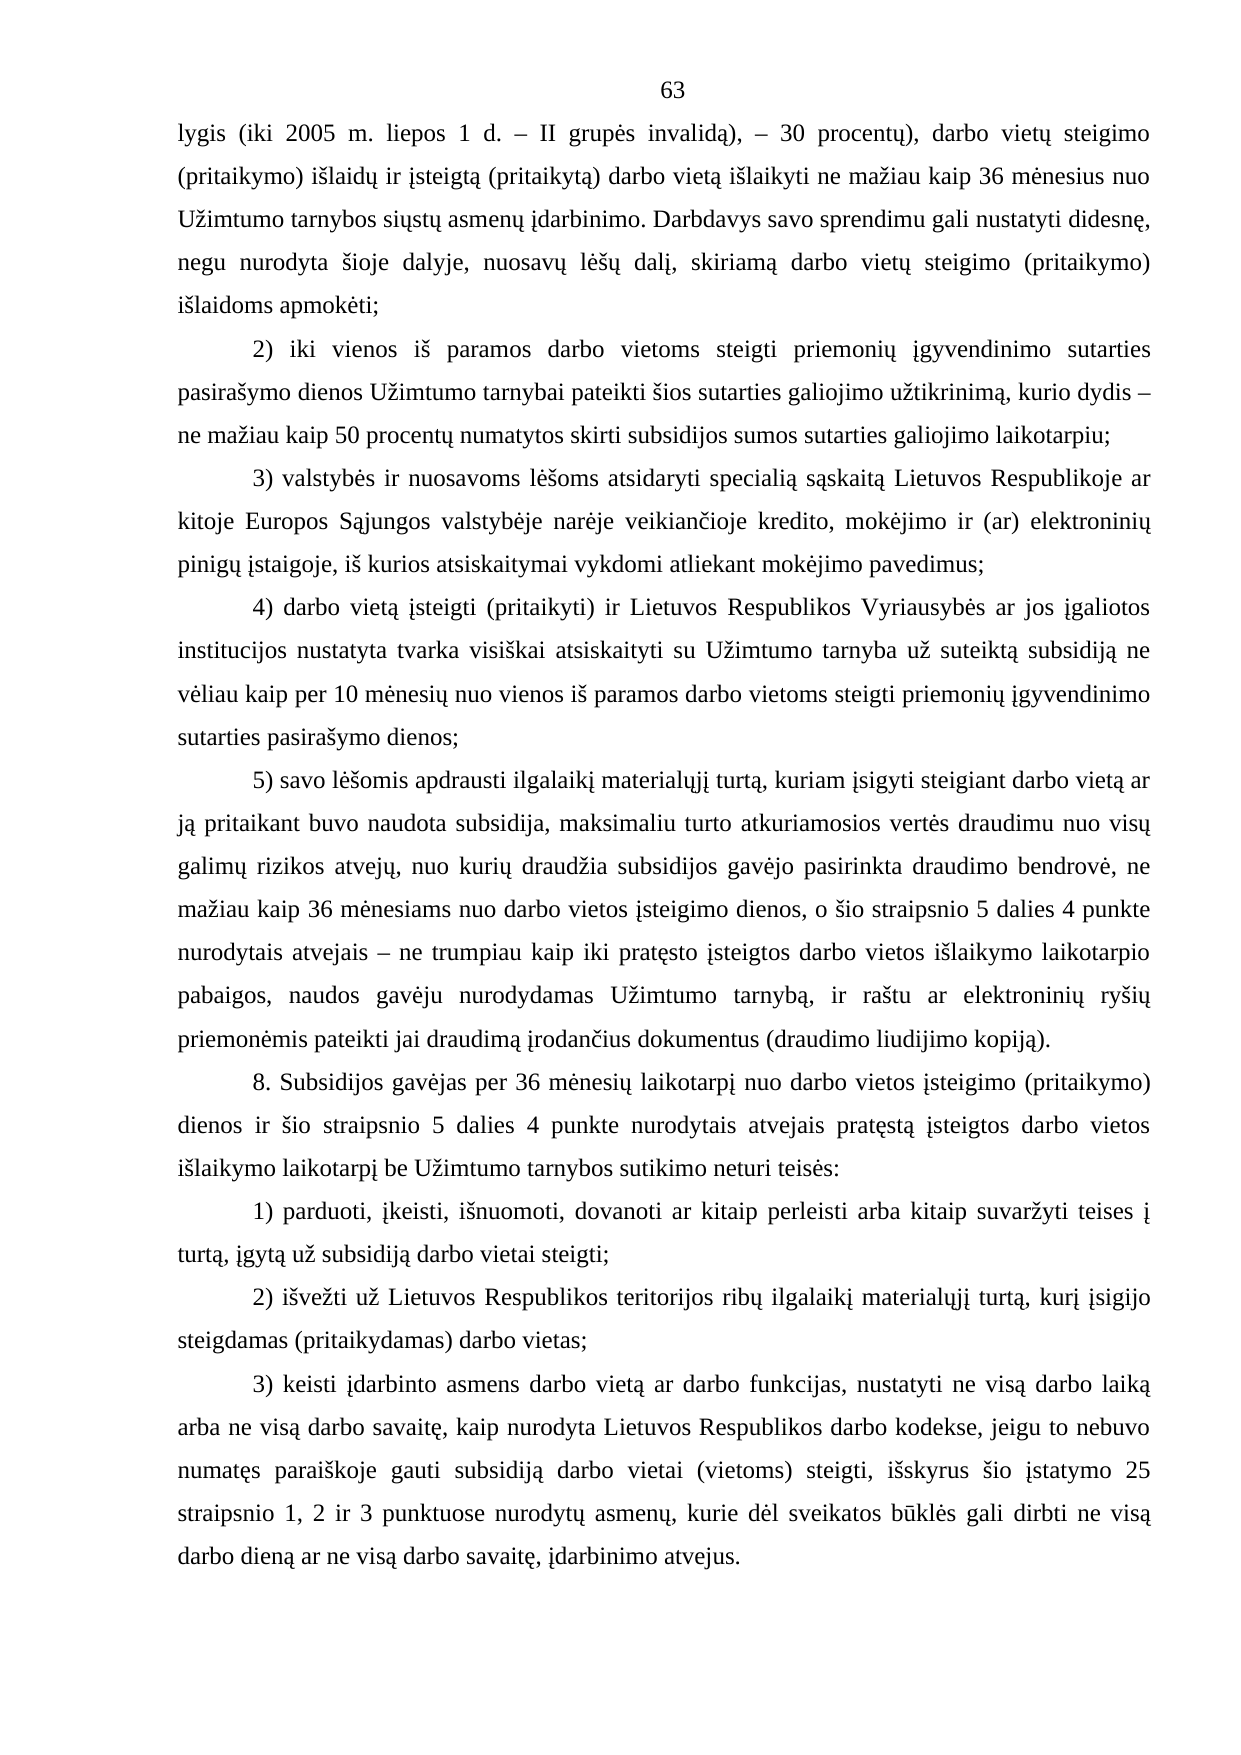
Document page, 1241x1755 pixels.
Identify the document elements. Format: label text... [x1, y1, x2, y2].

text 4) darbo vietą įsteigti (pritaikyti) ir Lietuvos Respublikos Vyriausybės ar jos įgaliotos institucijos nustatyta tvarka visiškai atsiskaityti su Užimtumo tarnyba už suteiktą subsidiją ne vėliau kaip per 10 mėnesių nuo vienos iš paramos darbo vietoms steigti priemonių įgyvendinimo sutarties pasirašymo dienos; [177, 592, 1152, 751]
text 2) iki vienos iš paramos darbo vietoms steigti priemonių įgyvendinimo sutarties pasirašymo dienos Užimtumo tarnybai pateikti šios sutarties galiojimo užtikrinimą, kurio dydis – ne mažiau kaip 50 procentų numatytos skirti subsidijos sumos sutarties galiojimo laikotarpiu; [177, 334, 1152, 449]
text lygis (iki 2005 m. liepos 1 d. – II grupės invalidą), – 30 procentų), darbo vietų steigimo (pritaikymo) išlaidų ir įsteigtą (pritaikytą) darbo vietą išlaikyti ne mažiau kaip 36 mėnesius nuo Užimtumo tarnybos siųstų asmenų įdarbinimo. Darbdavys savo sprendimu gali nustatyti didesnę, negu nurodyta šioje dalyje, nuosavų lėšų dalį, skiriamą darbo vietų steigimo (pritaikymo) išlaidoms apmokėti; [177, 118, 1152, 319]
text 3) keisti įdarbinto asmens darbo vietą ar darbo funkcijas, nustatyti ne visą darbo laiką arba ne visą darbo savaitę, kaip nurodyta Lietuvos Respublikos darbo kodekse, jeigu to nebuvo numatęs paraiškoje gauti subsidiją darbo vietai (vietoms) steigti, išskyrus šio įstatymo 25 straipsnio 1, 2 ir 3 punktuose nurodytų asmenų, kurie dėl sveikatos būklės gali dirbti ne visą darbo dieną ar ne visą darbo savaitę, įdarbinimo atvejus. [177, 1369, 1152, 1570]
text 5) savo lėšomis apdrausti ilgalaikį materialųjį turtą, kuriam įsigyti steigiant darbo vietą ar ją pritaikant buvo naudota subsidija, maksimaliu turto atkuriamosios vertės draudimu nuo visų galimų rizikos atvejų, nuo kurių draudžia subsidijos gavėjo pasirinkta draudimo bendrovė, ne mažiau kaip 36 mėnesiams nuo darbo vietos įsteigimo dienos, o šio straipsnio 5 dalies 4 punkte nurodytais atvejais – ne trumpiau kaip iki pratęsto įsteigtos darbo vietos išlaikymo laikotarpio pabaigos, naudos gavėju nurodydamas Užimtumo tarnybą, ir raštu ar elektroninių ryšių priemonėmis pateikti jai draudimą įrodančius dokumentus (draudimo liudijimo kopiją). [177, 765, 1152, 1052]
text 8. Subsidijos gavėjas per 36 mėnesių laikotarpį nuo darbo vietos įsteigimo (pritaikymo) dienos ir šio straipsnio 5 dalies 4 punkte nurodytais atvejais pratęstą įsteigtos darbo vietos išlaikymo laikotarpį be Užimtumo tarnybos sutikimo neturi teisės: [177, 1067, 1152, 1182]
text 3) valstybės ir nuosavoms lėšoms atsidaryti specialią sąskaitą Lietuvos Respublikoje ar kitoje Europos Sąjungos valstybėje narėje veikiančioje kredito, mokėjimo ir (ar) elektroninių pinigų įstaigoje, iš kurios atsiskaitymai vykdomi atliekant mokėjimo pavedimus; [177, 463, 1152, 578]
text 2) išvežti už Lietuvos Respublikos teritorijos ribų ilgalaikį materialųjį turtą, kurį įsigijo steigdamas (pritaikydamas) darbo vietas; [177, 1282, 1152, 1354]
text 1) parduoti, įkeisti, išnuomoti, dovanoti ar kitaip perleisti arba kitaip suvaržyti teises į turtą, įgytą už subsidiją darbo vietai steigti; [177, 1196, 1152, 1268]
